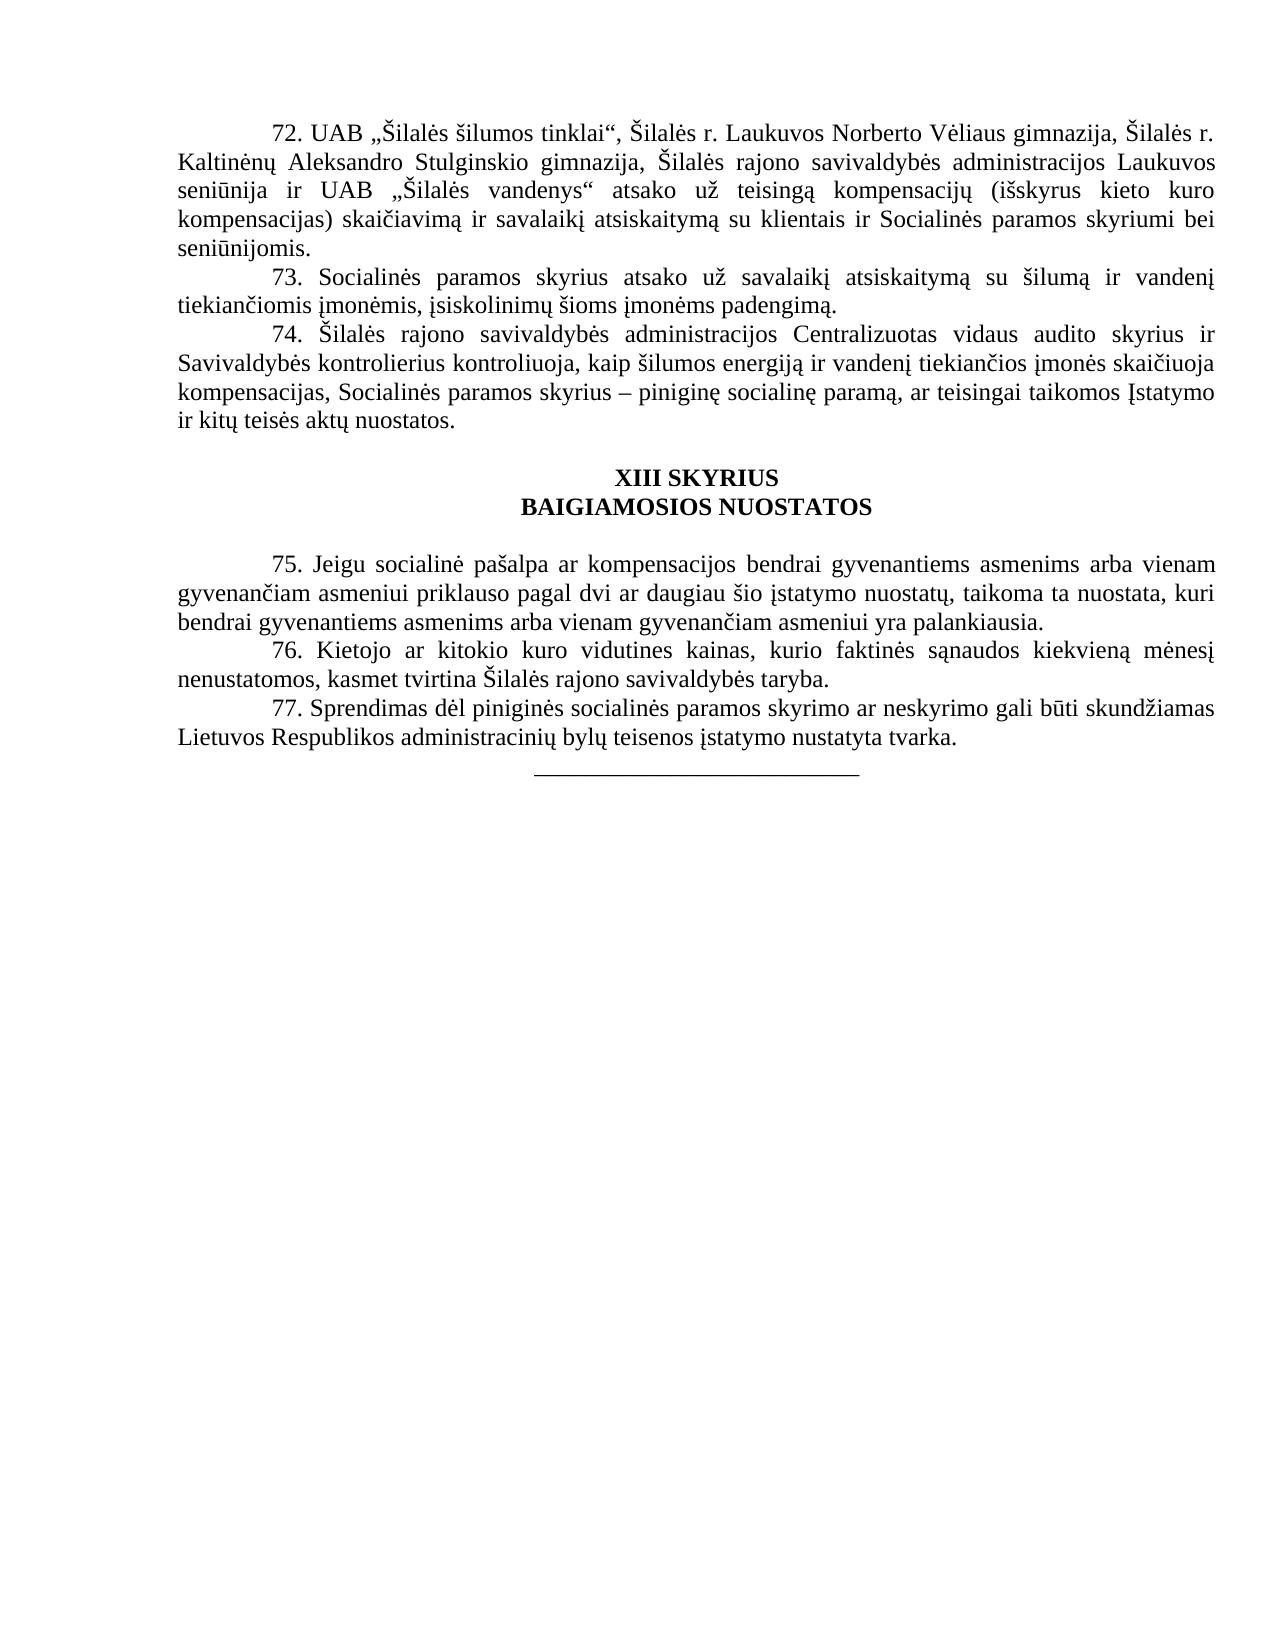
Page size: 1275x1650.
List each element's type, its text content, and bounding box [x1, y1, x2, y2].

text 77. Sprendimas dėl piniginės socialinės paramos skyrimo ar neskyrimo gali būti skundžiamas Lietuvos Respublikos administracinių bylų teisenos įstatymo nustatyta tvarka. [177, 693, 1216, 751]
text 76. Kietojo ar kitokio kuro vidutines kainas, kurio faktinės sąnaudos kiekvieną mėnesį nenustatomos, kasmet tvirtina Šilalės rajono savivaldybės taryba. [177, 636, 1216, 693]
text 73. Socialinės paramos skyrius atsako už savalaikį atsiskaitymą su šilumą ir vandenį tiekiančiomis įmonėmis, įsiskolinimų šioms įmonėms padengimą. [177, 262, 1216, 319]
text 72. UAB „Šilalės šilumos tinklai“, Šilalės r. Laukuvos Norberto Vėliaus gimnazija, Šilalės r. Kaltinėnų Aleksandro Stulginskio gimnazija, Šilalės rajono savivaldybės administracijos Laukuvos seniūnija ir UAB „Šilalės vandenys“ atsako už teisingą kompensacijų (išskyrus kieto kuro kompensacijas) skaičiavimą ir savalaikį atsiskaitymą su klientais ir Socialinės paramos skyriumi bei seniūnijomis. [177, 118, 1216, 262]
text XIII SKYRIUS [177, 463, 1216, 492]
text __________________________ [177, 751, 1216, 779]
text BAIGIAMOSIOS NUOSTATOS [177, 492, 1216, 521]
text 75. Jeigu socialinė pašalpa ar kompensacijos bendrai gyvenantiems asmenims arba vienam gyvenančiam asmeniui priklauso pagal dvi ar daugiau šio įstatymo nuostatų, taikoma ta nuostata, kuri bendrai gyvenantiems asmenims arba vienam gyvenančiam asmeniui yra palankiausia. [177, 549, 1216, 636]
text 74. Šilalės rajono savivaldybės administracijos Centralizuotas vidaus audito skyrius ir Savivaldybės kontrolierius kontroliuoja, kaip šilumos energiją ir vandenį tiekiančios įmonės skaičiuoja kompensacijas, Socialinės paramos skyrius – piniginę socialinę paramą, ar teisingai taikomos Įstatymo ir kitų teisės aktų nuostatos. [177, 319, 1216, 434]
